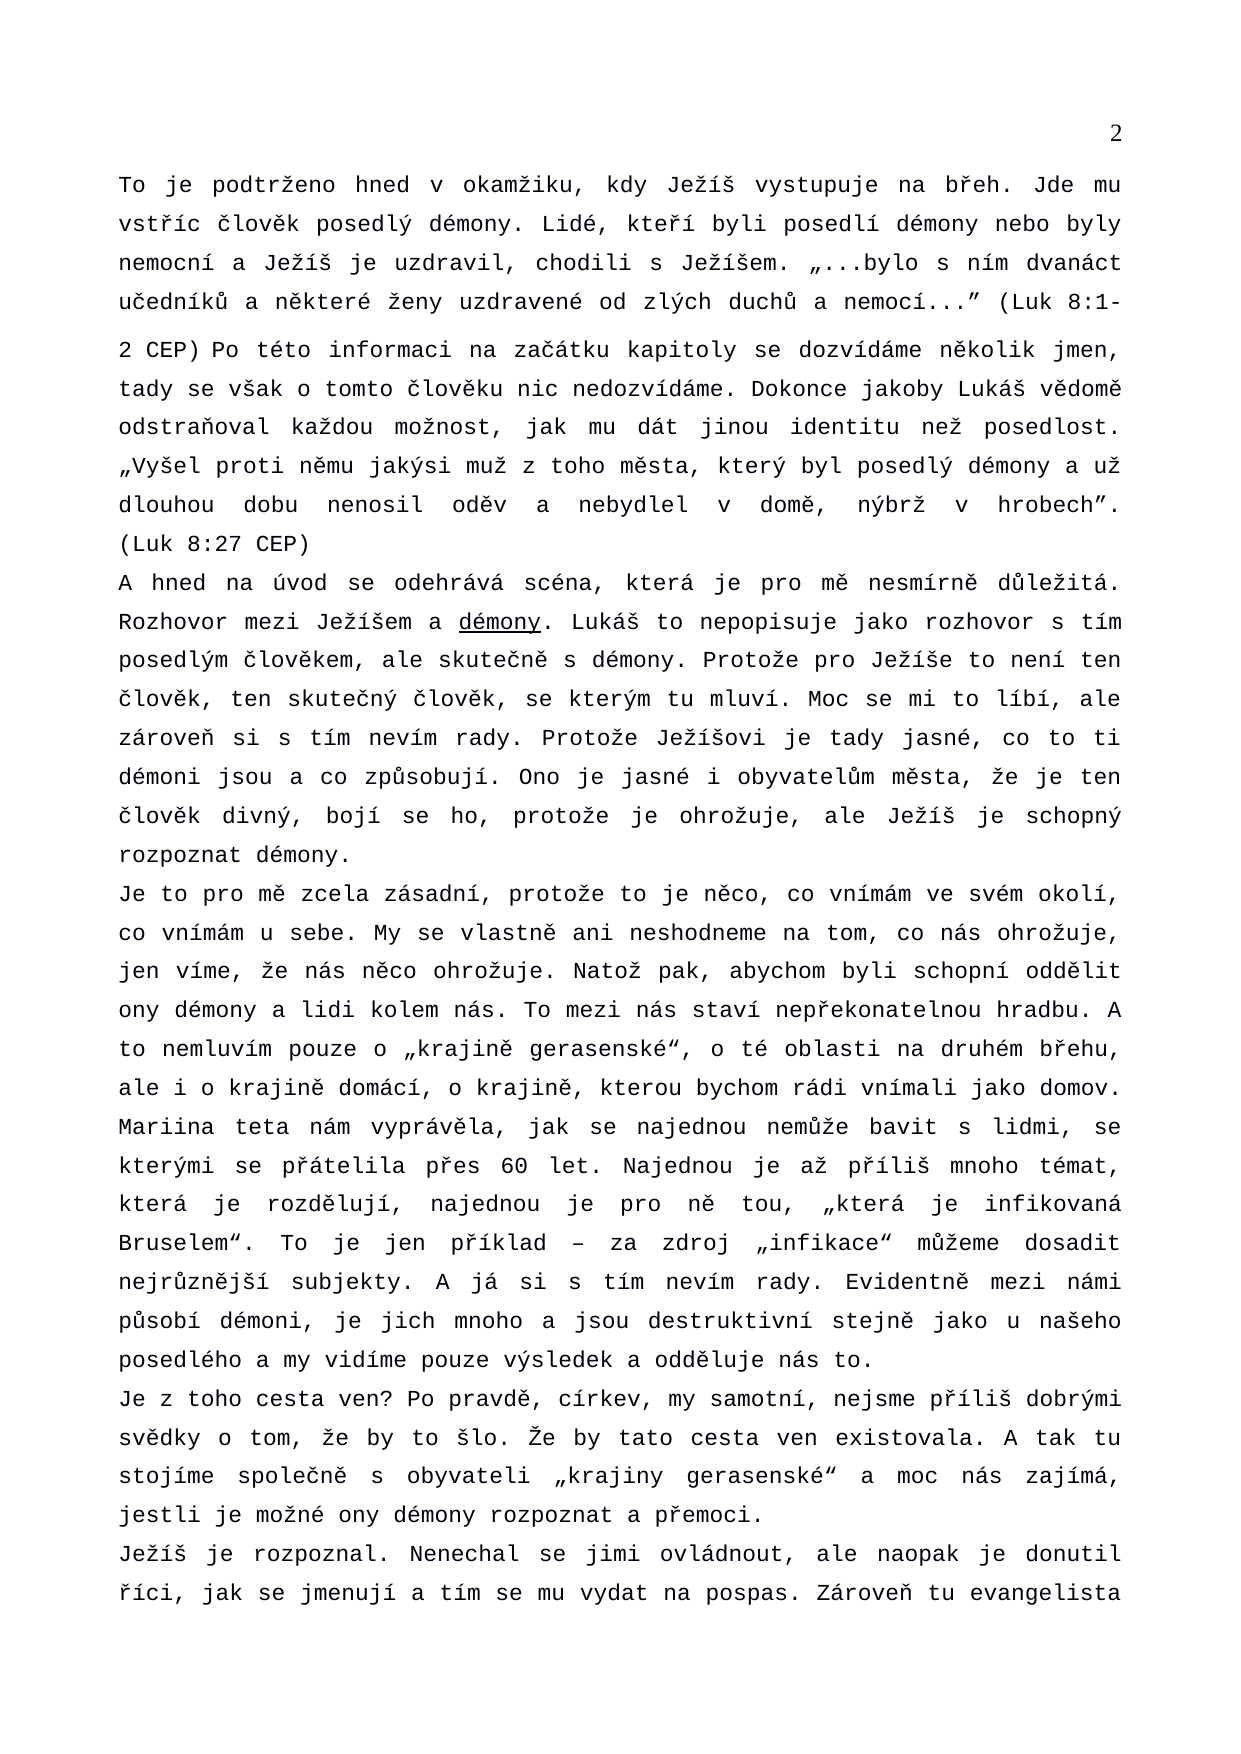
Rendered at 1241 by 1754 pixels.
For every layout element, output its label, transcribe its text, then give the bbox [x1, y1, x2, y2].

text To je podtrženo hned v okamžiku, kdy Ježíš vystupuje na břeh. Jde mu vstříc člověk posedlý démony. Lidé, kteří byli posedlí démony nebo byly nemocní a Ježíš je uzdravil, chodili s Ježíšem. „...bylo s ním dvanáct učedníků a některé ženy uzdravené od zlých duchů a nemocí...” (Luk 8:1-2 CEP) Po této informaci na začátku kapitoly se dozvídáme několik jmen, tady se však o tomto člověku nic nedozvídáme. Dokonce jakoby Lukáš vědomě odstraňoval každou možnost, jak mu dát jinou identitu než posedlost. „Vyšel proti němu jakýsi muž z toho města, který byl posedlý démony a už dlouhou dobu nenosil oděv a nebydlel v domě, nýbrž v hrobech”. (Luk 8:27 CEP) [118, 173, 1122, 558]
text A hned na úvod se odehrává scéna, která je pro mě nesmírně důležitá. Rozhovor mezi Ježíšem a démony. Lukáš to nepopisuje jako rozhovor s tím posedlým člověkem, ale skutečně s démony. Protože pro Ježíše to není ten člověk, ten skutečný člověk, se kterým tu mluví. Moc se mi to líbí, ale zároveň si s tím nevím rady. Protože Ježíšovi je tady jasné, co to ti démoni jsou a co způsobují. Ono je jasné i obyvatelům města, že je ten člověk divný, bojí se ho, protože je ohrožuje, ale Ježíš je schopný rozpoznat démony. [118, 571, 1122, 869]
text Je z toho cesta ven? Po pravdě, církev, my samotní, nejsme příliš dobrými svědky o tom, že by to šlo. Že by tato cesta ven existovala. A tak tu stojíme společně s obyvateli „krajiny gerasenské“ a moc nás zajímá, jestli je možné ony démony rozpoznat a přemoci. [118, 1387, 1122, 1529]
text Ježíš je rozpoznal. Nenechal se jimi ovládnout, ale naopak je donutil říci, jak se jmenují a tím se mu vydat na pospas. Zároveň tu evangelista [118, 1542, 1122, 1607]
text Je to pro mě zcela zásadní, protože to je něco, co vnímám ve svém okolí, co vnímám u sebe. My se vlastně ani neshodneme na tom, co nás ohrožuje, jen víme, že nás něco ohrožuje. Natož pak, abychom byli schopní oddělit ony démony a lidi kolem nás. To mezi nás staví nepřekonatelnou hradbu. A to nemluvím pouze o „krajině gerasenské“, o té oblasti na druhém břehu, ale i o krajině domácí, o krajině, kterou bychom rádi vnímali jako domov. Mariina teta nám vyprávěla, jak se najednou nemůže bavit s lidmi, se kterými se přátelila přes 60 let. Najednou je až příliš mnoho témat, která je rozdělují, najednou je pro ně tou, „která je infikovaná Bruselem“. To je jen příklad – za zdroj „infikace“ můžeme dosadit nejrůznější subjekty. A já si s tím nevím rady. Evidentně mezi námi působí démoni, je jich mnoho a jsou destruktivní stejně jako u našeho posedlého a my vidíme pouze výsledek a odděluje nás to. [118, 882, 1122, 1374]
